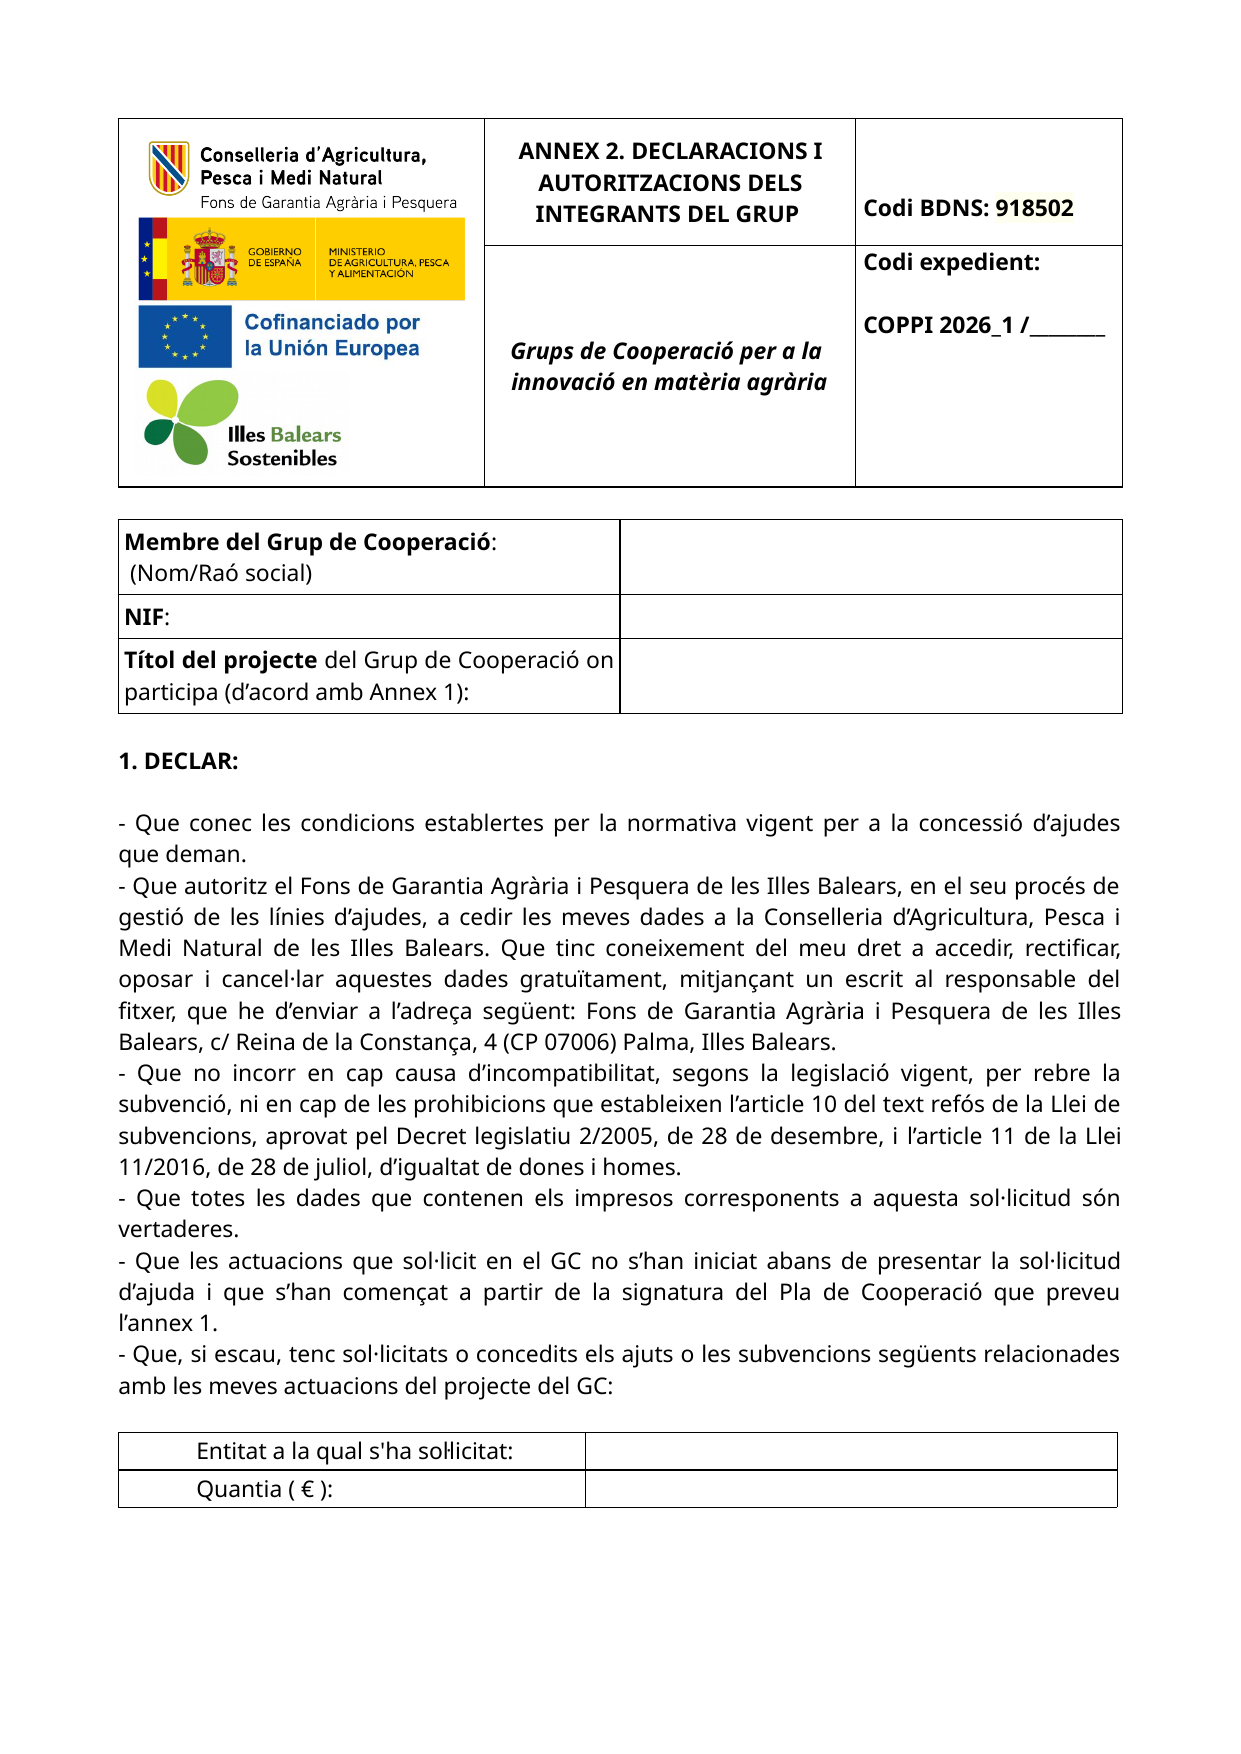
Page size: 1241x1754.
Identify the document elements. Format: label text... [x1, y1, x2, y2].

text 1. DECLAR: [118, 745, 1122, 776]
text - Que autoritz el Fons de Garantia Agrària i Pesquera de les Illes Balears, en el seu procés de gestió de les línies d’ajudes, a cedir les meves dades a la Conselleria d’Agricultura, Pesca i Medi Natural de les Illes Balears. Que tinc coneixement del meu dret a accedir, rectificar, oposar i cancel·lar aquestes dades gratuïtament, mitjançant un escrit al responsable del fitxer, que he d’enviar a l’adreça següent: Fons de Garantia Agrària i Pesquera de les Illes Balears, c/ Reina de la Constança, 4 (CP 07006) Palma, Illes Balears. [118, 870, 1122, 1057]
text - Que, si escau, tenc sol·licitats o concedits els ajuts o les subvencions següents relacionades amb les meves actuacions del projecte del GC: [118, 1338, 1122, 1401]
table_cell [621, 595, 1122, 637]
table_header [586, 1471, 1117, 1507]
table_cell Grups de Cooperació per a la innovació en matèria agrària [485, 246, 855, 486]
table_header [119, 119, 484, 486]
table_header Codi BDNS: 918502 [856, 119, 1122, 245]
table_header [586, 1433, 1117, 1469]
table_header [621, 520, 1122, 594]
text - Que les actuacions que sol·licit en el GC no s’han iniciat abans de presentar la sol·licitud d’ajuda i que s’han començat a partir de la signatura del Pla de Cooperació que preveu l’annex 1. [118, 1245, 1122, 1338]
picture [134, 137, 469, 476]
table_header Membre del Grup de Cooperació: (Nom/Raó social) [119, 520, 619, 594]
text - Que no incorr en cap causa d’incompatibilitat, segons la legislació vigent, per rebre la subvenció, ni en cap de les prohibicions que estableixen l’article 10 del text refós de la Llei de subvencions, aprovat pel Decret legislatiu 2/2005, de 28 de desembre, i l’article 11 de la Llei 11/2016, de 28 de juliol, d’igualtat de dones i homes. [118, 1057, 1122, 1182]
table_header Entitat a la qual s'ha sol·licitat: [119, 1433, 585, 1469]
table_cell Codi expedient: COPPI 2026_1 /________ [856, 246, 1122, 486]
table_cell [621, 639, 1122, 712]
table_cell Títol del projecte del Grup de Cooperació on participa (d’acord amb Annex 1): [119, 639, 619, 712]
table_cell NIF: [119, 595, 619, 637]
table_header ANNEX 2. DECLARACIONS I AUTORITZACIONS DELS INTEGRANTS DEL GRUP [485, 119, 855, 245]
text - Que conec les condicions establertes per la normativa vigent per a la concessió d’ajudes que deman. [118, 807, 1122, 870]
table_header Quantia ( € ): [119, 1471, 585, 1507]
text - Que totes les dades que contenen els impresos corresponents a aquesta sol·licitud són vertaderes. [118, 1182, 1122, 1245]
